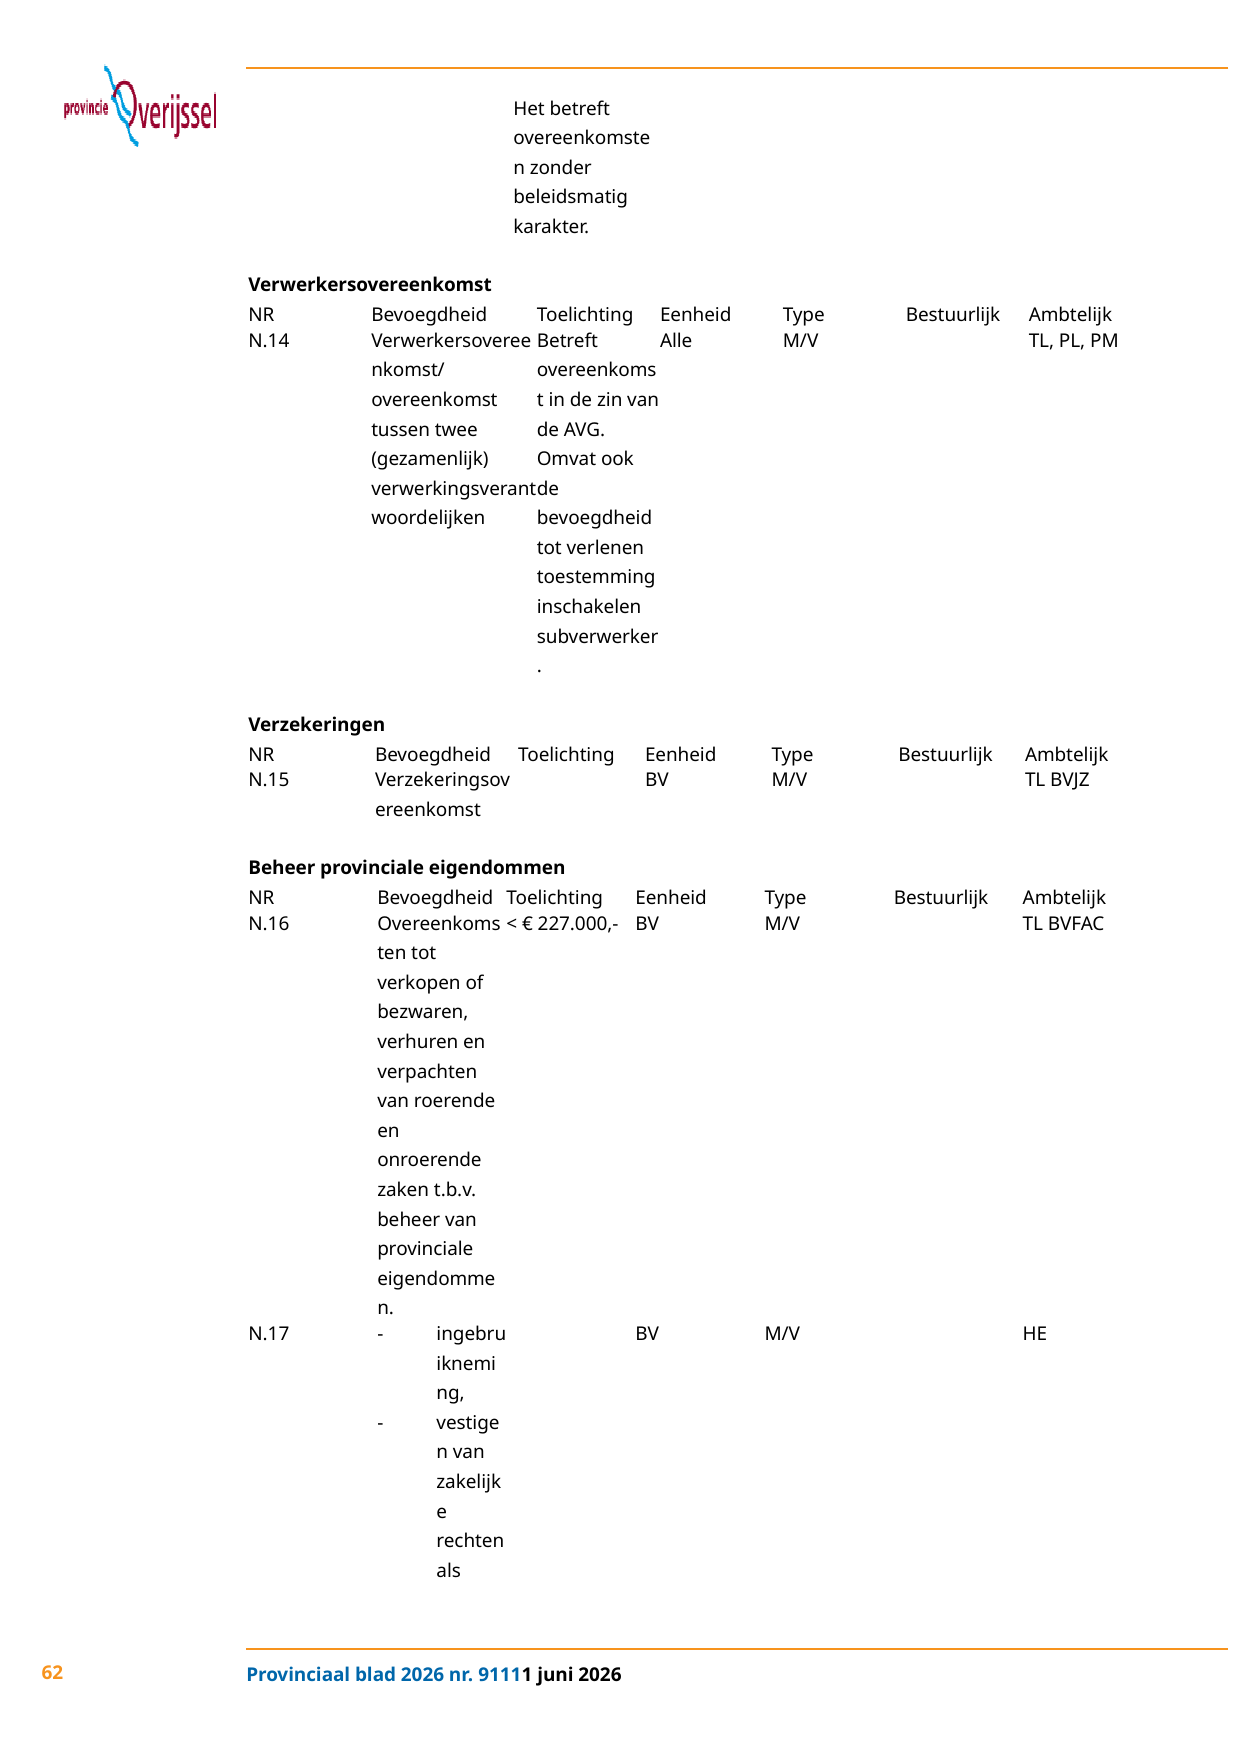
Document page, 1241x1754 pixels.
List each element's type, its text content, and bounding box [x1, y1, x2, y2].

table_cell Overeenkomsten tot: huur en verhuur, pacht, ingebruikneming, vestigen van zakelijke rechten als opstal en erfpacht, beheer en onderhoud van provinciale eigendommen. [377, 1320, 506, 1583]
table_header Eenheid [645, 741, 771, 766]
table_header Bestuurlijk [894, 884, 1022, 910]
table_cell Het betreft overeenkomsten zonder beleidsmatig karakter. [513, 95, 654, 239]
table_header Type [764, 884, 893, 910]
table_cell [894, 910, 1022, 1320]
table_header Bestuurlijk [906, 301, 1028, 327]
table_header Bevoegdheid [371, 301, 537, 327]
table_header Toelichting [518, 741, 645, 766]
table_cell M/V [771, 766, 898, 822]
table_cell [654, 95, 778, 239]
table_cell [248, 95, 372, 239]
table_cell Alle [660, 327, 783, 678]
table_cell TL BVFAC [1023, 910, 1152, 1320]
table_cell Verwerkersovereenkomst/overeenkomst tussen twee (gezamenlijk) verwerkingsverantwoordelijken [371, 327, 537, 678]
table_cell Betreft overeenkomst in de zin van de AVG. Omvat ook de bevoegdheid tot verlenen toestemming inschakelen subverwerker. [537, 327, 660, 678]
text Beheer provinciale eigendommen [248, 854, 1152, 880]
table_cell HE [1023, 1320, 1152, 1583]
table_cell [506, 1320, 635, 1583]
table_header NR [248, 741, 375, 766]
table_header Ambtelijk [1029, 301, 1152, 327]
table_header Type [783, 301, 906, 327]
table_cell M/V [783, 327, 906, 678]
table_cell M/V [764, 910, 893, 1320]
table_header Bevoegdheid [375, 741, 518, 766]
table_cell N.14 [248, 327, 371, 678]
table_cell [903, 95, 1027, 239]
table_cell N.16 [248, 910, 377, 1320]
text Verwerkersovereenkomst [248, 272, 1152, 297]
table_cell Verzekeringsovereenkomst [375, 766, 518, 822]
table_header Ambtelijk [1023, 884, 1152, 910]
table_cell N.15 [248, 766, 375, 822]
table_header Toelichting [506, 884, 635, 910]
table_cell BV [635, 1320, 764, 1583]
table_header Eenheid [635, 884, 764, 910]
table_cell M/V [764, 1320, 893, 1583]
table_header Type [771, 741, 898, 766]
text Verzekeringen [248, 711, 1152, 737]
table_header Bestuurlijk [898, 741, 1025, 766]
table_cell BV [635, 910, 764, 1320]
table_cell [778, 95, 903, 239]
table_header Bevoegdheid [377, 884, 506, 910]
table_header Toelichting [537, 301, 660, 327]
table_cell [906, 327, 1028, 678]
table_cell [373, 95, 513, 239]
table_header Eenheid [660, 301, 783, 327]
table_header Ambtelijk [1025, 741, 1152, 766]
table_cell Overeenkomsten tot verkopen of bezwaren, verhuren en verpachten van roerende en onroerende zaken t.b.v. beheer van provinciale eigendommen. [377, 910, 506, 1320]
table_cell N.17 [248, 1320, 377, 1583]
picture [41, 47, 231, 172]
table_cell [518, 766, 645, 822]
table_cell < € 227.000,- [506, 910, 635, 1320]
table_cell [1027, 95, 1152, 239]
table_cell BV [645, 766, 771, 822]
table_header NR [248, 884, 377, 910]
table_cell TL, PL, PM [1029, 327, 1152, 678]
table_cell TL BVJZ [1025, 766, 1152, 822]
table_cell [898, 766, 1025, 822]
table_cell [894, 1320, 1022, 1583]
table_header NR [248, 301, 371, 327]
